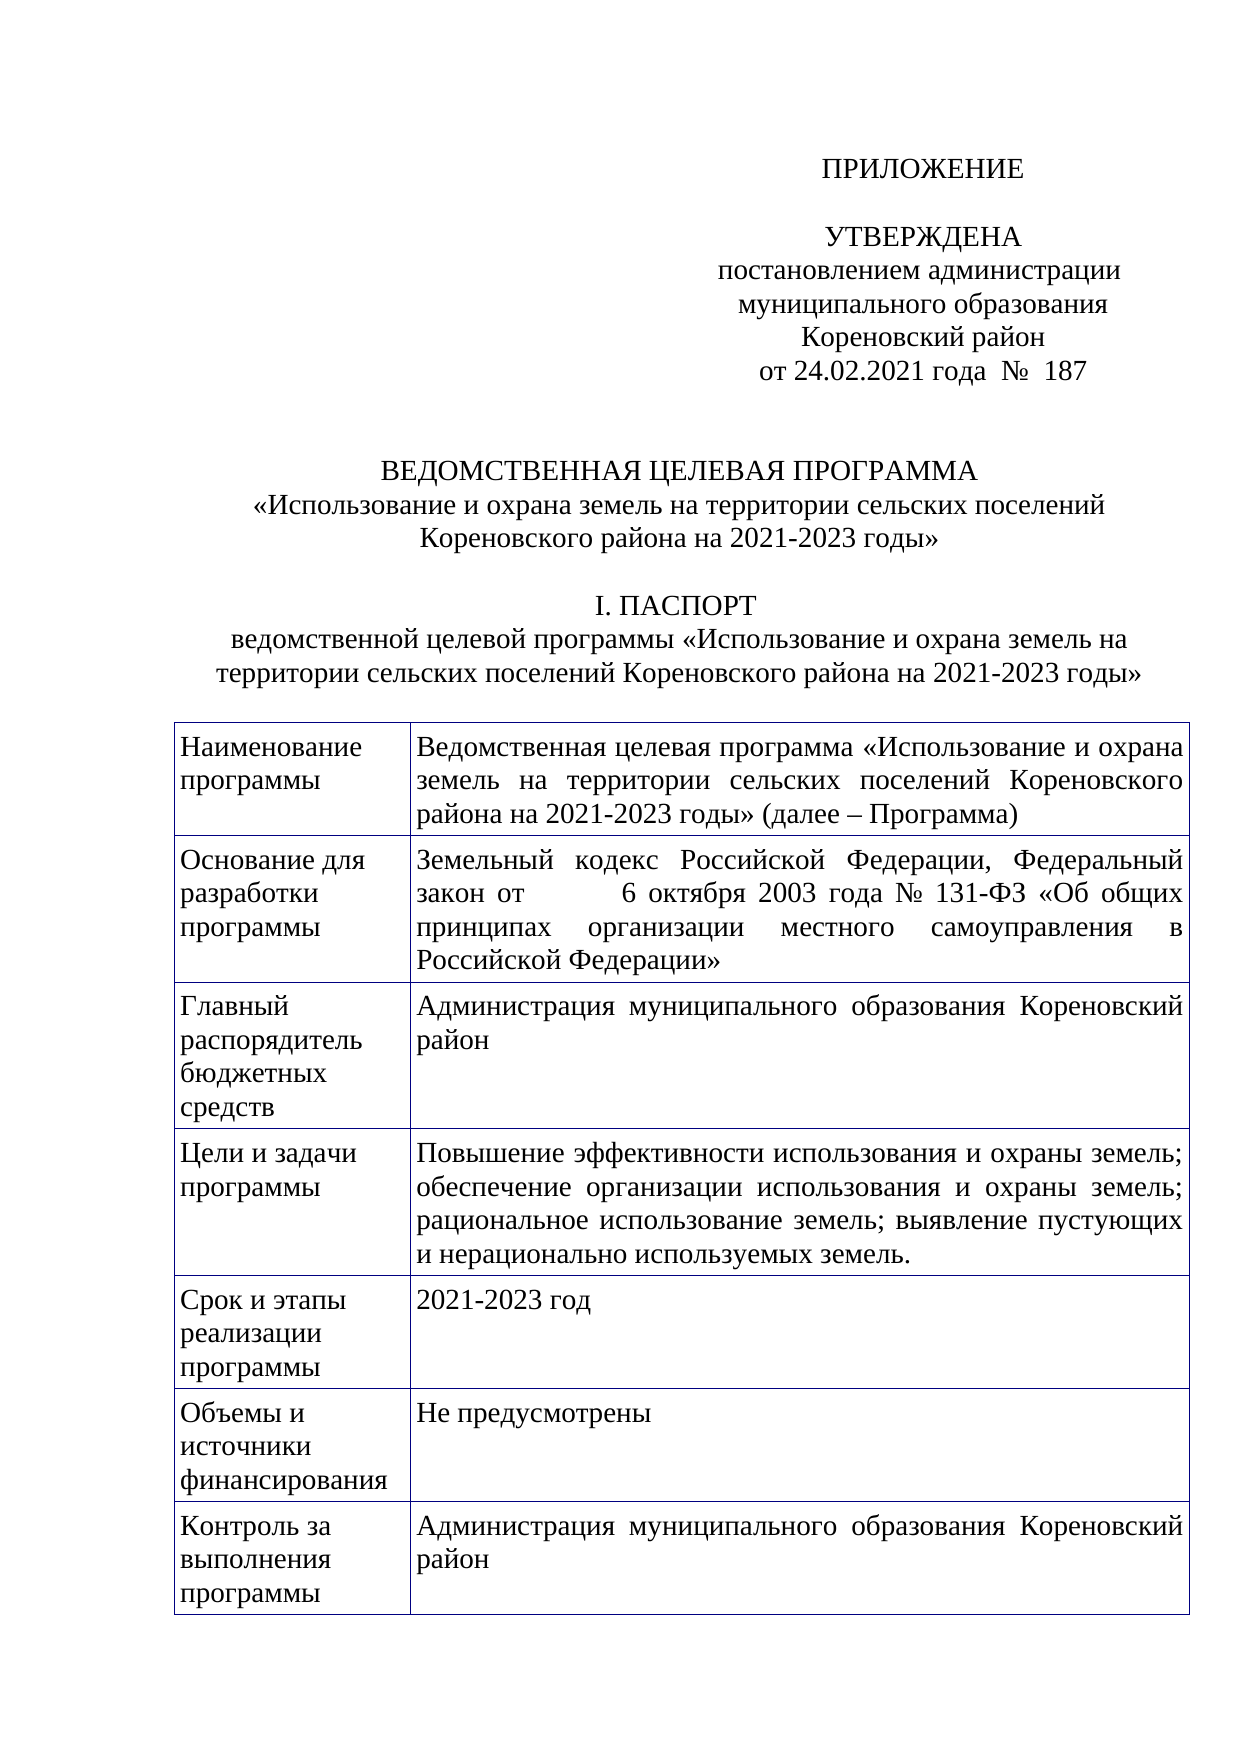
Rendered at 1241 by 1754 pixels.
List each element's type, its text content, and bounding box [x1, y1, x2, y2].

table_header [166, 152, 506, 420]
table_cell Срок и этапы реализации программы [175, 1276, 410, 1388]
text I. ПАСПОРТ [177, 588, 1181, 621]
table_cell Администрация муниципального образования Кореновский район [411, 1502, 1189, 1614]
table_cell Контроль за выполнения программы [175, 1502, 410, 1614]
table_cell Главный распорядитель бюджетных средств [175, 983, 410, 1128]
table_header ПРИЛОЖЕНИЕ УТВЕРЖДЕНА постановлением администрации муниципального образования Кореновский район от 24.02.2021 года № 187 [679, 152, 1167, 420]
table_cell Земельный кодекс Российской Федерации, Федеральный закон от 6 октября 2003 года № 131-ФЗ «Об общих принципах организации местного самоуправления в Российской Федерации» [411, 836, 1189, 982]
table_header Наименование программы [175, 723, 410, 835]
table_cell Цели и задачи программы [175, 1129, 410, 1275]
text ведомственной целевой программы «Использование и охрана земель на территории сельских поселений Кореновского района на 2021-2023 годы» [177, 621, 1181, 688]
table_header [506, 152, 679, 420]
table_header Ведомственная целевая программа «Использование и охрана земель на территории сельских поселений Кореновского района на 2021-2023 годы» (далее – Программа) [411, 723, 1189, 835]
text ВЕДОМСТВЕННАЯ ЦЕЛЕВАЯ Программа [177, 453, 1181, 487]
table_cell 2021-2023 год [411, 1276, 1189, 1388]
table_cell Не предусмотрены [411, 1389, 1189, 1501]
table_cell Основание для разработки программы [175, 836, 410, 982]
table_cell Администрация муниципального образования Кореновский район [411, 983, 1189, 1128]
text «Использование и охрана земель на территории сельских поселений Кореновского района на 2021-2023 годы» [177, 487, 1181, 554]
table_cell Повышение эффективности использования и охраны земель; обеспечение организации использования и охраны земель; рациональное использование земель; выявление пустующих и нерационально используемых земель. [411, 1129, 1189, 1275]
table_cell Объемы и источники финансирования [175, 1389, 410, 1501]
